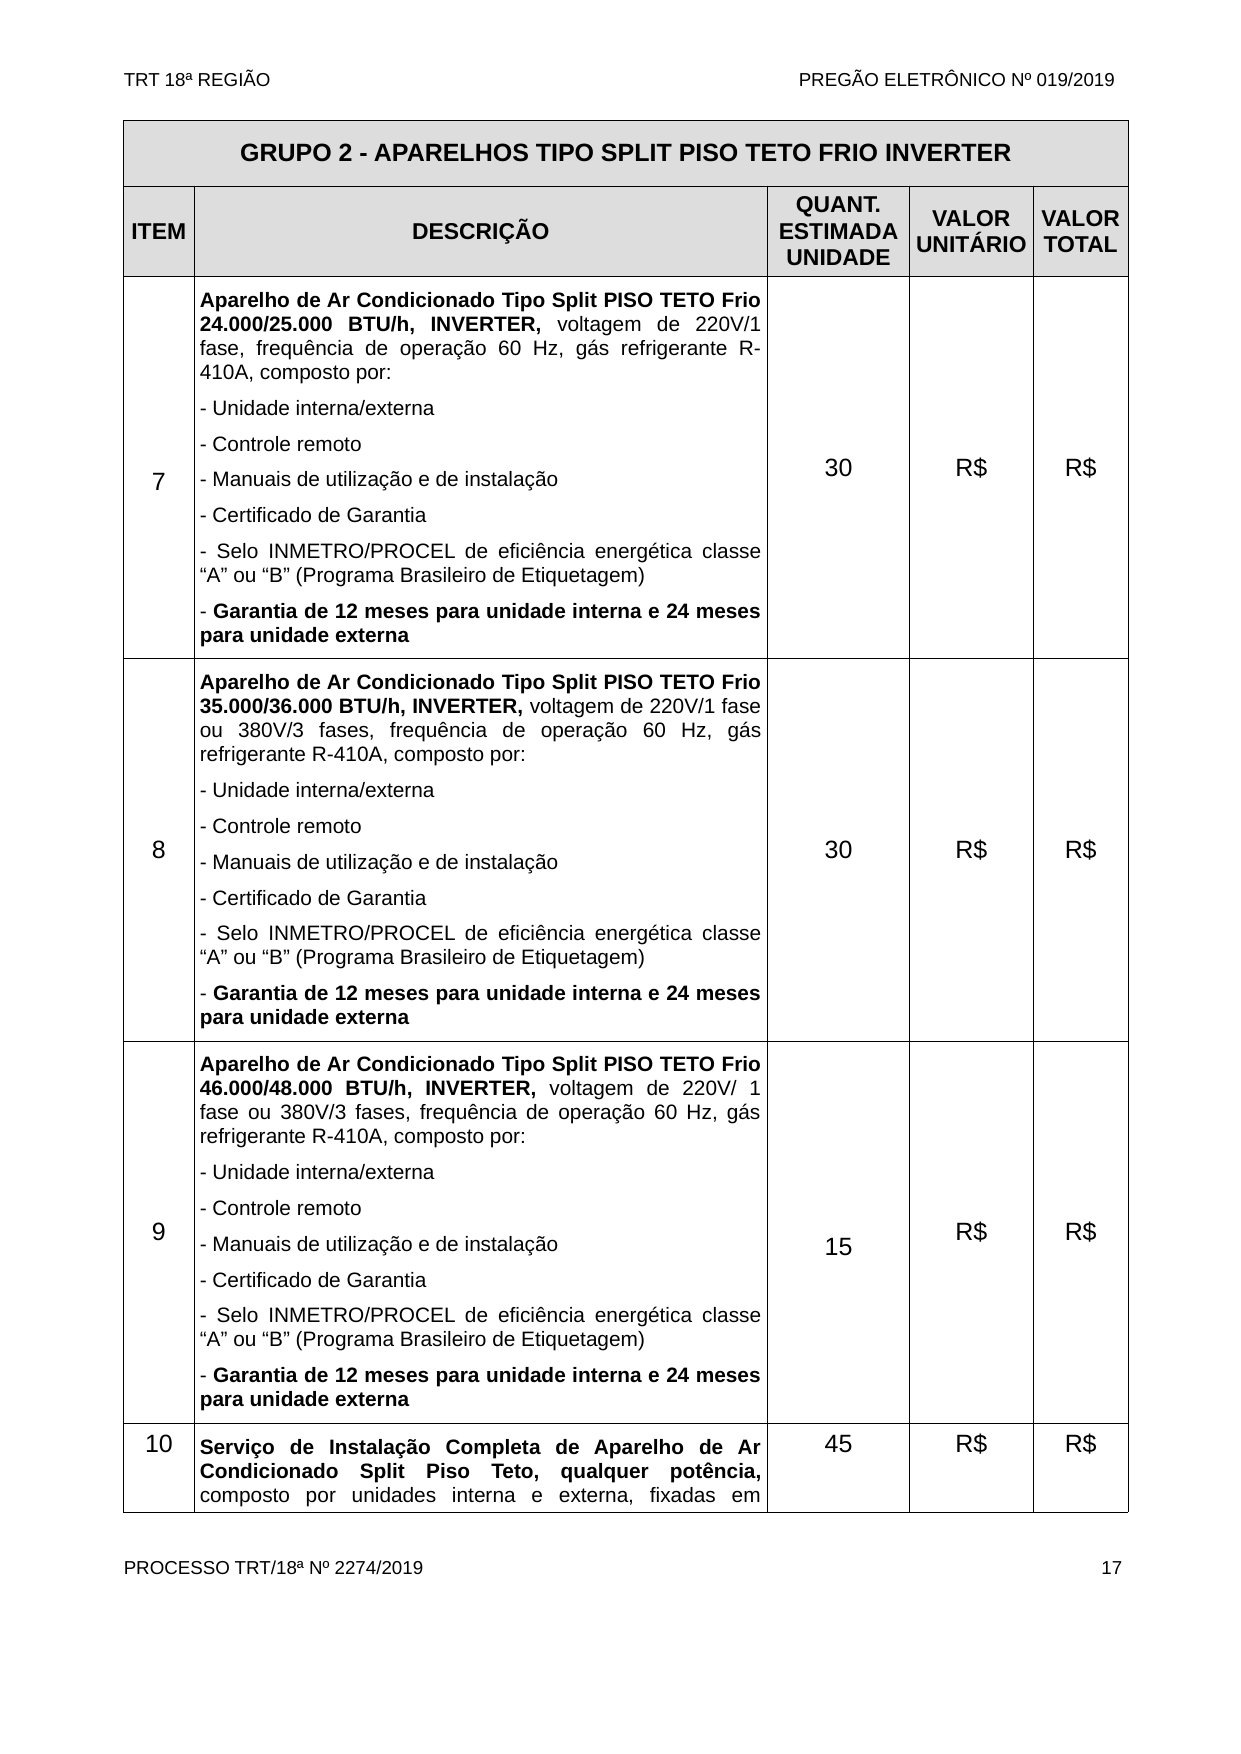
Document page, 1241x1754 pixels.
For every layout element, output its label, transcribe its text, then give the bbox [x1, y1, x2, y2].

table_header GRUPO 2 - APARELHOS TIPO SPLIT PISO TETO FRIO INVERTER [124, 121, 1128, 186]
table_cell R$ [1034, 277, 1128, 658]
table_cell 30 [768, 659, 909, 1041]
table_cell R$ [910, 277, 1033, 658]
table_cell VALOR TOTAL [1034, 187, 1128, 276]
table_cell Serviço de Instalação Completa de Aparelho de Ar Condicionado Split Piso Teto, qualquer potência, composto por unidades interna e externa, fixadas em [195, 1424, 767, 1512]
table_cell 9 [124, 1042, 194, 1423]
table_cell 10 [124, 1424, 194, 1512]
table_cell DESCRIÇÃO [195, 187, 767, 276]
table_cell 15 [768, 1042, 909, 1423]
table_cell Aparelho de Ar Condicionado Tipo Split PISO TETO Frio 24.000/25.000 BTU/h, INVERTER, voltagem de 220V/1 fase, frequência de operação 60 Hz, gás refrigerante R-410A, composto por: - Unidade interna/externa - Controle remoto - Manuais de utilização e de instalação - Certificado de Garantia - Selo INMETRO/PROCEL de eficiência energética classe “A” ou “B” (Programa Brasileiro de Etiquetagem) - Garantia de 12 meses para unidade interna e 24 meses para unidade externa [195, 277, 767, 658]
table_cell QUANT. ESTIMADA UNIDADE [768, 187, 909, 276]
table_cell 7 [124, 277, 194, 658]
table_cell Aparelho de Ar Condicionado Tipo Split PISO TETO Frio 35.000/36.000 BTU/h, INVERTER, voltagem de 220V/1 fase ou 380V/3 fases, frequência de operação 60 Hz, gás refrigerante R-410A, composto por: - Unidade interna/externa - Controle remoto - Manuais de utilização e de instalação - Certificado de Garantia - Selo INMETRO/PROCEL de eficiência energética classe “A” ou “B” (Programa Brasileiro de Etiquetagem) - Garantia de 12 meses para unidade interna e 24 meses para unidade externa [195, 659, 767, 1041]
table_cell R$ [910, 659, 1033, 1041]
table_cell R$ [1034, 659, 1128, 1041]
table_cell R$ [910, 1424, 1033, 1512]
table_cell Aparelho de Ar Condicionado Tipo Split PISO TETO Frio 46.000/48.000 BTU/h, INVERTER, voltagem de 220V/ 1 fase ou 380V/3 fases, frequência de operação 60 Hz, gás refrigerante R-410A, composto por: - Unidade interna/externa - Controle remoto - Manuais de utilização e de instalação - Certificado de Garantia - Selo INMETRO/PROCEL de eficiência energética classe “A” ou “B” (Programa Brasileiro de Etiquetagem) - Garantia de 12 meses para unidade interna e 24 meses para unidade externa [195, 1042, 767, 1423]
table_cell ITEM [124, 187, 194, 276]
table_cell 30 [768, 277, 909, 658]
table_cell VALOR UNITÁRIO [910, 187, 1033, 276]
table_cell R$ [1034, 1424, 1128, 1512]
table_cell R$ [1034, 1042, 1128, 1423]
table_cell R$ [910, 1042, 1033, 1423]
table_cell 8 [124, 659, 194, 1041]
table_cell 45 [768, 1424, 909, 1512]
